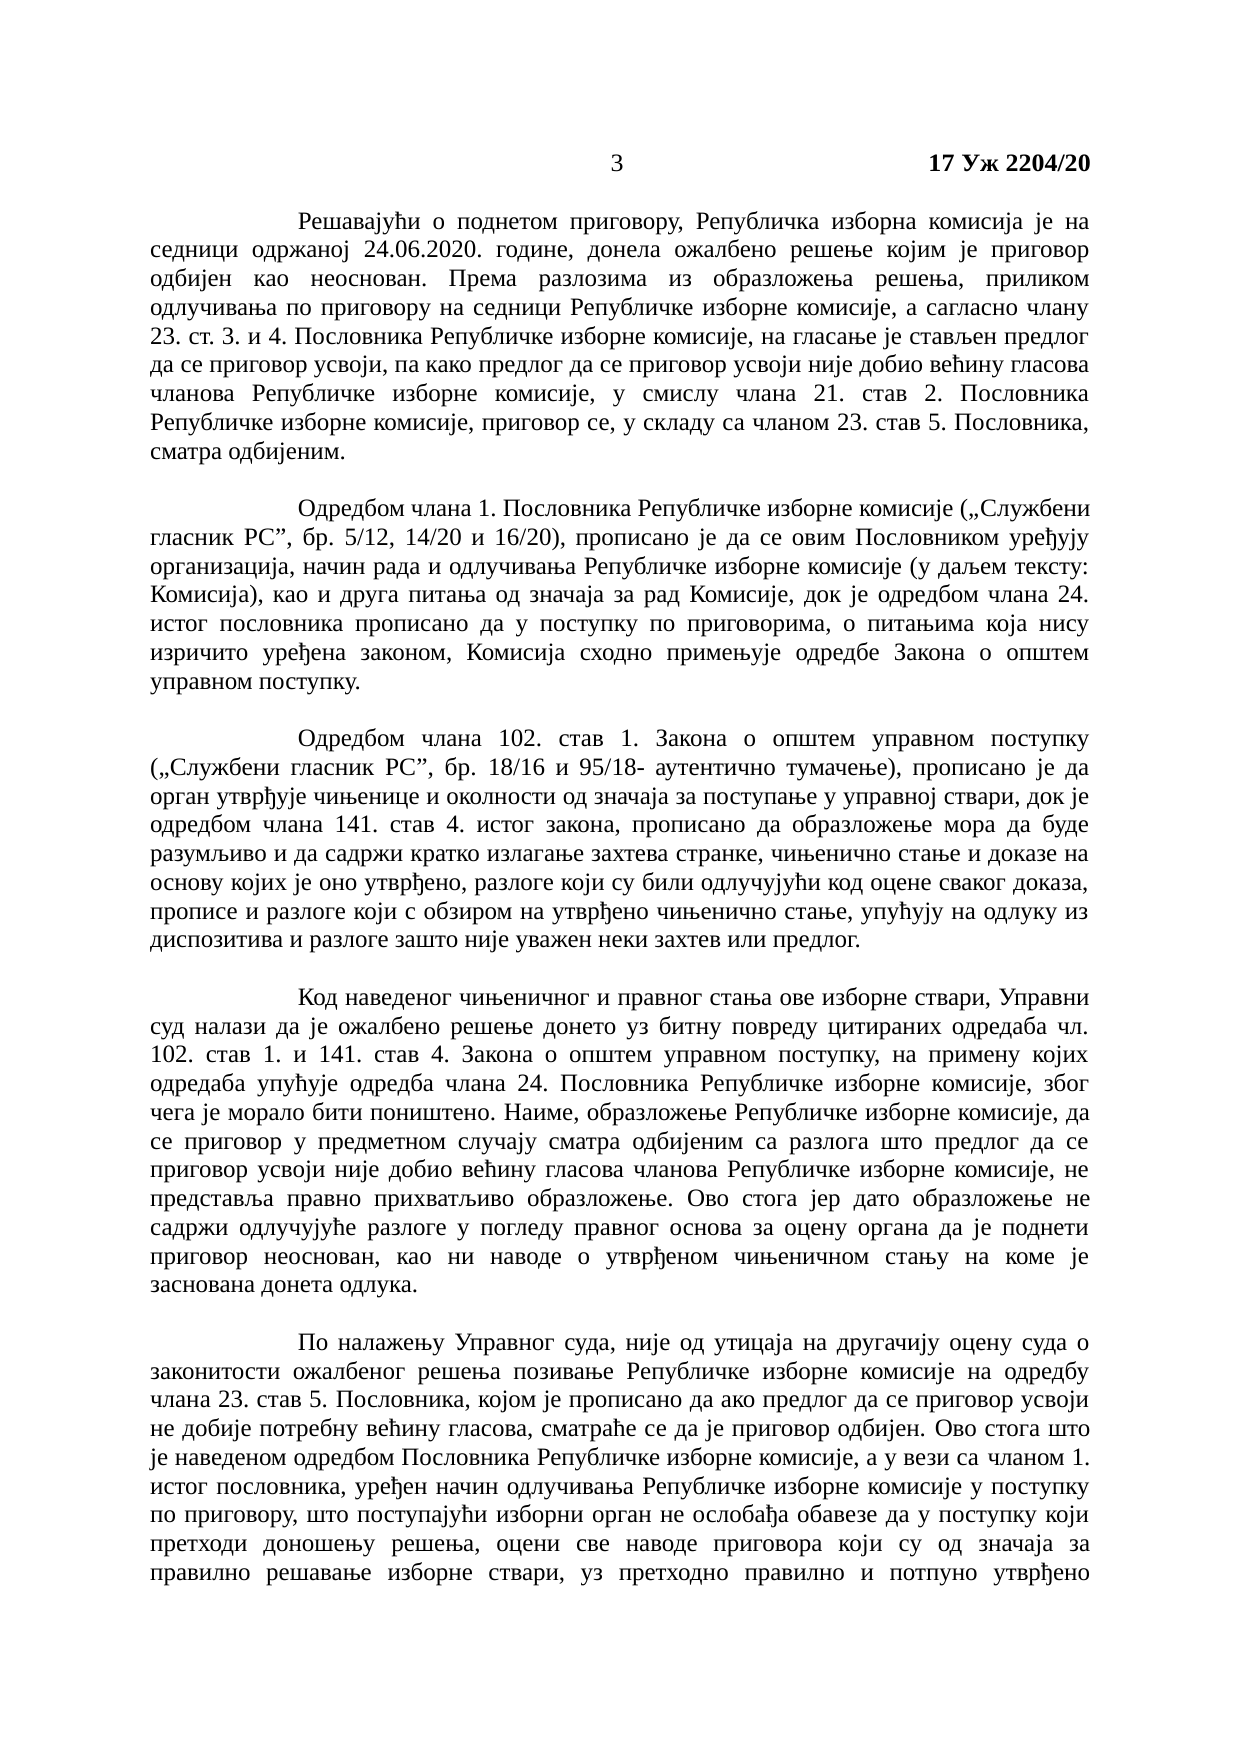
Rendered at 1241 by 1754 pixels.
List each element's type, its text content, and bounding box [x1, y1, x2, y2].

text Одредбом члана 102. став 1. Закона о општем управном поступку („Службени гласник РС”, бр. 18/16 и 95/18- аутентично тумачење), прописано је да орган утврђује чињенице и околности од значаја за поступање у управној ствари, док је одредбом члана 141. став 4. истог закона, прописано да образложење мора да буде разумљиво и да садржи кратко излагање захтева странке, чињенично стање и доказе на основу којих је оно утврђено, разлоге који су били одлучујући код оцене сваког доказа, прописе и разлоге који с обзиром на утврђено чињенично стање, упућују на одлуку из диспозитива и разлоге зашто није уважен неки захтев или предлог. [150, 723, 1090, 953]
text По налажењу Управног суда, није од утицаја на другачију оцену суда о законитости ожалбеног решења позивање Републичке изборне комисије на одредбу члана 23. став 5. Пословника, којом је прописано да ако предлог да се приговор усвоји не добије потребну већину гласова, сматраће се да је приговор одбијен. Ово стога што је наведеном одредбом Пословника Републичке изборне комисије, а у вези са чланом 1. истог пословника, уређен начин одлучивања Републичке изборне комисије у поступку по приговору, што поступајући изборни орган не ослобађа обавезе да у поступку који претходи доношењу решења, оцени све наводе приговора који су од значаја за правилно решавање изборне ствари, уз претходно правилно и потпуно утврђено [150, 1327, 1090, 1586]
text Решавајући о поднетом приговору, Републичка изборна комисија је на седници одржаној 24.06.2020. године, донела ожалбено решење којим је приговор одбијен као неоснован. Према разлозима из образложења решења, приликом одлучивања по приговору на седници Републичке изборне комисије, а сагласно члану 23. ст. 3. и 4. Пословника Републичке изборне комисије, на гласање је стављен предлог да се приговор усвоји, па како предлог да се приговор усвоји није добио већину гласова чланова Републичке изборне комисије, у смислу члана 21. став 2. Пословника Републичке изборне комисије, приговор се, у складу са чланом 23. став 5. Пословника, сматра одбијеним. [150, 206, 1090, 464]
text Код наведеног чињеничног и правног стања ове изборне ствари, Управни суд налази да је ожалбено решење донето уз битну повреду цитираних одредаба чл. 102. став 1. и 141. став 4. Закона о општем управном поступку, на примену којих одредаба упућује одредба члана 24. Пословника Републичке изборне комисије, због чега је морало бити поништено. Наиме, образложење Републичке изборне комисије, да се приговор у предметном случају сматра одбијеним са разлога што предлог да се приговор усвоји није добио већину гласова чланова Републичке изборне комисије, не представља правно прихватљиво образложење. Ово стога јер дато образложење не садржи одлучујуће разлоге у погледу правног основа за оцену органа да је поднети приговор неоснован, као ни наводе о утврђеном чињеничном стању на коме је заснована донета одлука. [150, 982, 1090, 1298]
text Одредбом члана 1. Пословника Републичке изборне комисије („Службени гласник РС”, бр. 5/12, 14/20 и 16/20), прописано је да се овим Пословником уређују организација, начин рада и одлучивања Републичке изборне комисије (у даљем тексту: Комисија), као и друга питања од значаја за рад Комисије, док је одредбом члана 24. истог пословника прописано да у поступку по приговорима, о питањима која нису изричито уређена законом, Комисија сходно примењује одредбе Закона о општем управном поступку. [150, 493, 1090, 694]
